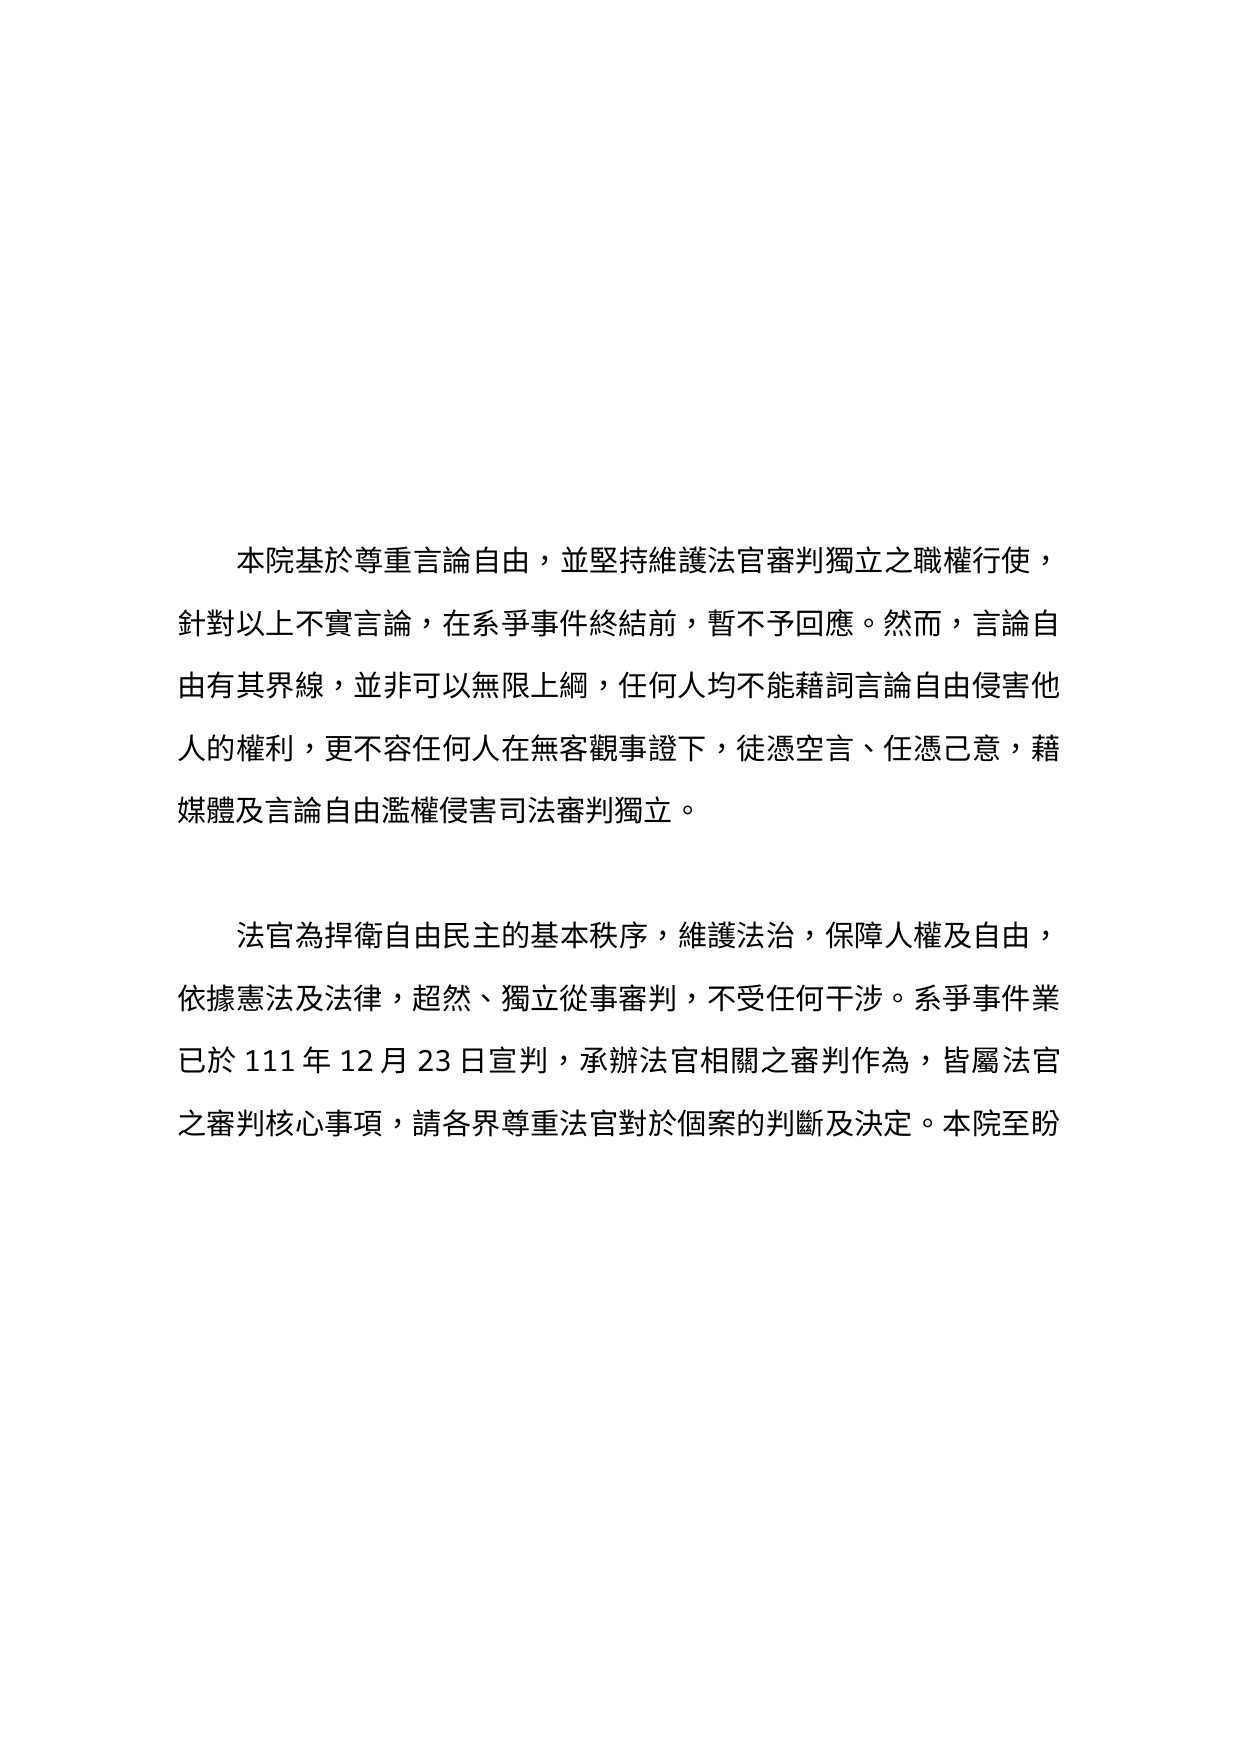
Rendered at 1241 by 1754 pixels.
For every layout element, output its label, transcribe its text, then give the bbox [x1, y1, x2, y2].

text 本院基於尊重言論自由，並堅持維護法官審判獨立之職權行使，針對以上不實言論，在系爭事件終結前，暫不予回應。然而，言論自由有其界線，並非可以無限上綱，任何人均不能藉詞言論自由侵害他人的權利，更不容任何人在無客觀事證下，徒憑空言、任憑己意，藉媒體及言論自由濫權侵害司法審判獨立。 [177, 517, 1063, 830]
text 法官為捍衛自由民主的基本秩序，維護法治，保障人權及自由，依據憲法及法律，超然、獨立從事審判，不受任何干涉。系爭事件業已於111年12月23日宣判，承辦法官相關之審判作為，皆屬法官之審判核心事項，請各界尊重法官對於個案的判斷及決定。本院至盼 [177, 892, 1063, 1142]
